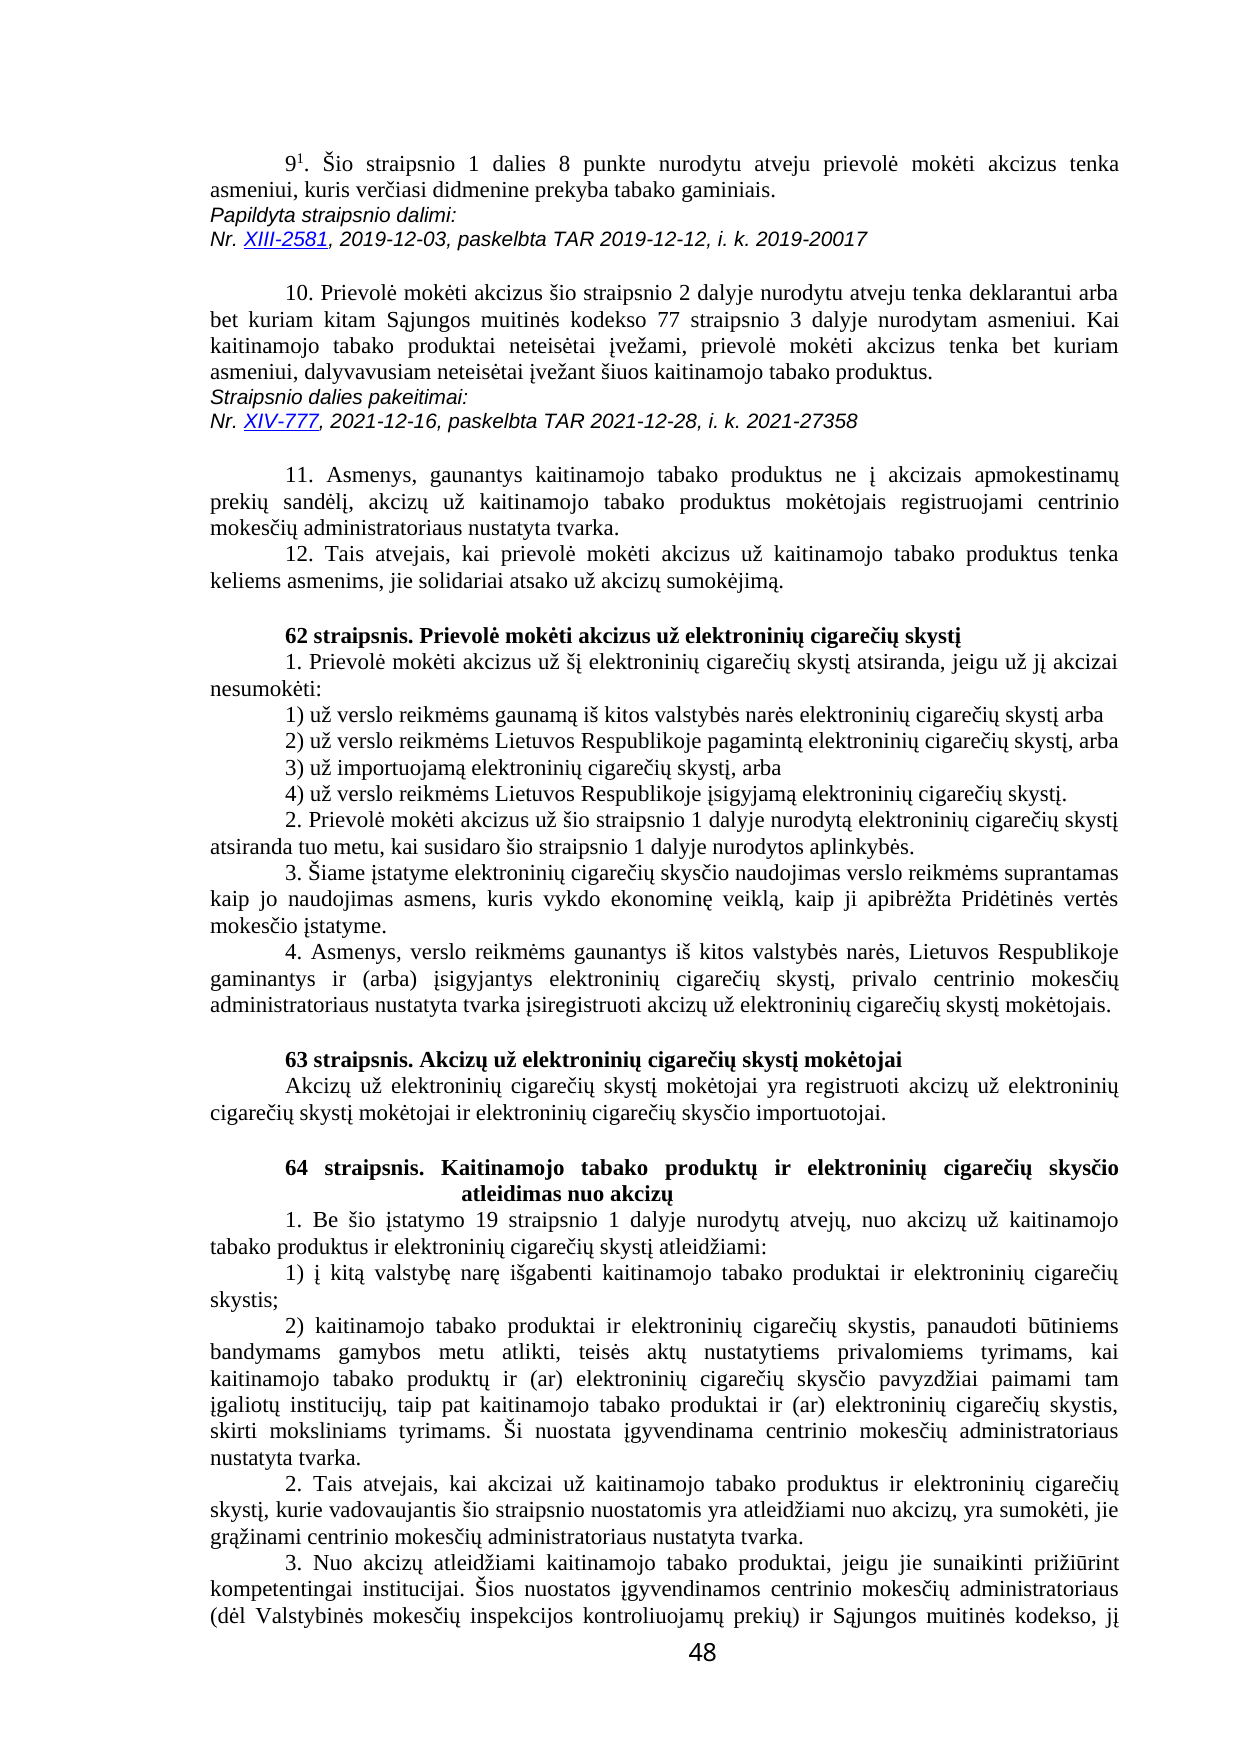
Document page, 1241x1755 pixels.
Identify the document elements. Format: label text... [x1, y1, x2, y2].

text 3) už importuojamą elektroninių cigarečių skystį, arba [210, 754, 1120, 780]
text 12. Tais atvejais, kai prievolė mokėti akcizus už kaitinamojo tabako produktus tenka keliems asmenims, jie solidariai atsako už akcizų sumokėjimą. [210, 541, 1120, 593]
text 62 straipsnis. Prievolė mokėti akcizus už elektroninių cigarečių skystį [210, 622, 1120, 648]
text 1. Prievolė mokėti akcizus už šį elektroninių cigarečių skystį atsiranda, jeigu už jį akcizai nesumokėti: [210, 648, 1120, 701]
text 2) kaitinamojo tabako produktai ir elektroninių cigarečių skystis, panaudoti būtiniems bandymams gamybos metu atlikti, teisės aktų nustatytiems privalomiems tyrimams, kai kaitinamojo tabako produktų ir (ar) elektroninių cigarečių skysčio pavyzdžiai paimami tam įgaliotų institucijų, taip pat kaitinamojo tabako produktai ir (ar) elektroninių cigarečių skystis, skirti moksliniams tyrimams. Ši nuostata įgyvendinama centrinio mokesčių administratoriaus nustatyta tvarka. [210, 1312, 1120, 1470]
text 63 straipsnis. Akcizų už elektroninių cigarečių skystį mokėtojai [210, 1046, 1120, 1072]
text 1. Be šio įstatymo 19 straipsnio 1 dalyje nurodytų atvejų, nuo akcizų už kaitinamojo tabako produktus ir elektroninių cigarečių skystį atleidžiami: [210, 1207, 1120, 1259]
text 91. Šio straipsnio 1 dalies 8 punkte nurodytu atveju prievolė mokėti akcizus tenka asmeniui, kuris verčiasi didmenine prekyba tabako gaminiais. [210, 150, 1120, 203]
text 1) į kitą valstybę narę išgabenti kaitinamojo tabako produktai ir elektroninių cigarečių skystis; [210, 1259, 1120, 1312]
text 4) už verslo reikmėms Lietuvos Respublikoje įsigyjamą elektroninių cigarečių skystį. [210, 780, 1120, 806]
text 64 straipsnis. Kaitinamojo tabako produktų ir elektroninių cigarečių skysčio atleidimas nuo akcizų [285, 1154, 1120, 1207]
text 1) už verslo reikmėms gaunamą iš kitos valstybės narės elektroninių cigarečių skystį arba [210, 701, 1120, 727]
text 2. Prievolė mokėti akcizus už šio straipsnio 1 dalyje nurodytą elektroninių cigarečių skystį atsiranda tuo metu, kai susidaro šio straipsnio 1 dalyje nurodytos aplinkybės. [210, 806, 1120, 859]
text 10. Prievolė mokėti akcizus šio straipsnio 2 dalyje nurodytu atveju tenka deklarantui arba bet kuriam kitam Sąjungos muitinės kodekso 77 straipsnio 3 dalyje nurodytam asmeniui. Kai kaitinamojo tabako produktai neteisėtai įvežami, prievolė mokėti akcizus tenka bet kuriam asmeniui, dalyvavusiam neteisėtai įvežant šiuos kaitinamojo tabako produktus. [210, 279, 1120, 385]
text Straipsnio dalies pakeitimai: [210, 385, 1120, 409]
text 3. Nuo akcizų atleidžiami kaitinamojo tabako produktai, jeigu jie sunaikinti prižiūrint kompetentingai institucijai. Šios nuostatos įgyvendinamos centrinio mokesčių administratoriaus (dėl Valstybinės mokesčių inspekcijos kontroliuojamų prekių) ir Sąjungos muitinės kodekso, jį [210, 1549, 1120, 1628]
text Akcizų už elektroninių cigarečių skystį mokėtojai yra registruoti akcizų už elektroninių cigarečių skystį mokėtojai ir elektroninių cigarečių skysčio importuotojai. [210, 1072, 1120, 1125]
text 3. Šiame įstatyme elektroninių cigarečių skysčio naudojimas verslo reikmėms suprantamas kaip jo naudojimas asmens, kuris vykdo ekonominę veiklą, kaip ji apibrėžta Pridėtinės vertės mokesčio įstatyme. [210, 859, 1120, 938]
text Nr. XIII-2581, 2019-12-03, paskelbta TAR 2019-12-12, i. k. 2019-20017 [210, 227, 1120, 251]
text 11. Asmenys, gaunantys kaitinamojo tabako produktus ne į akcizais apmokestinamų prekių sandėlį, akcizų už kaitinamojo tabako produktus mokėtojais registruojami centrinio mokesčių administratoriaus nustatyta tvarka. [210, 461, 1120, 541]
text 4. Asmenys, verslo reikmėms gaunantys iš kitos valstybės narės, Lietuvos Respublikoje gaminantys ir (arba) įsigyjantys elektroninių cigarečių skystį, privalo centrinio mokesčių administratoriaus nustatyta tvarka įsiregistruoti akcizų už elektroninių cigarečių skystį mokėtojais. [210, 938, 1120, 1017]
text Nr. XIV-777, 2021-12-16, paskelbta TAR 2021-12-28, i. k. 2021-27358 [210, 409, 1120, 433]
text 2) už verslo reikmėms Lietuvos Respublikoje pagamintą elektroninių cigarečių skystį, arba [210, 727, 1120, 754]
text Papildyta straipsnio dalimi: [210, 203, 1120, 227]
text 2. Tais atvejais, kai akcizai už kaitinamojo tabako produktus ir elektroninių cigarečių skystį, kurie vadovaujantis šio straipsnio nuostatomis yra atleidžiami nuo akcizų, yra sumokėti, jie grąžinami centrinio mokesčių administratoriaus nustatyta tvarka. [210, 1470, 1120, 1549]
